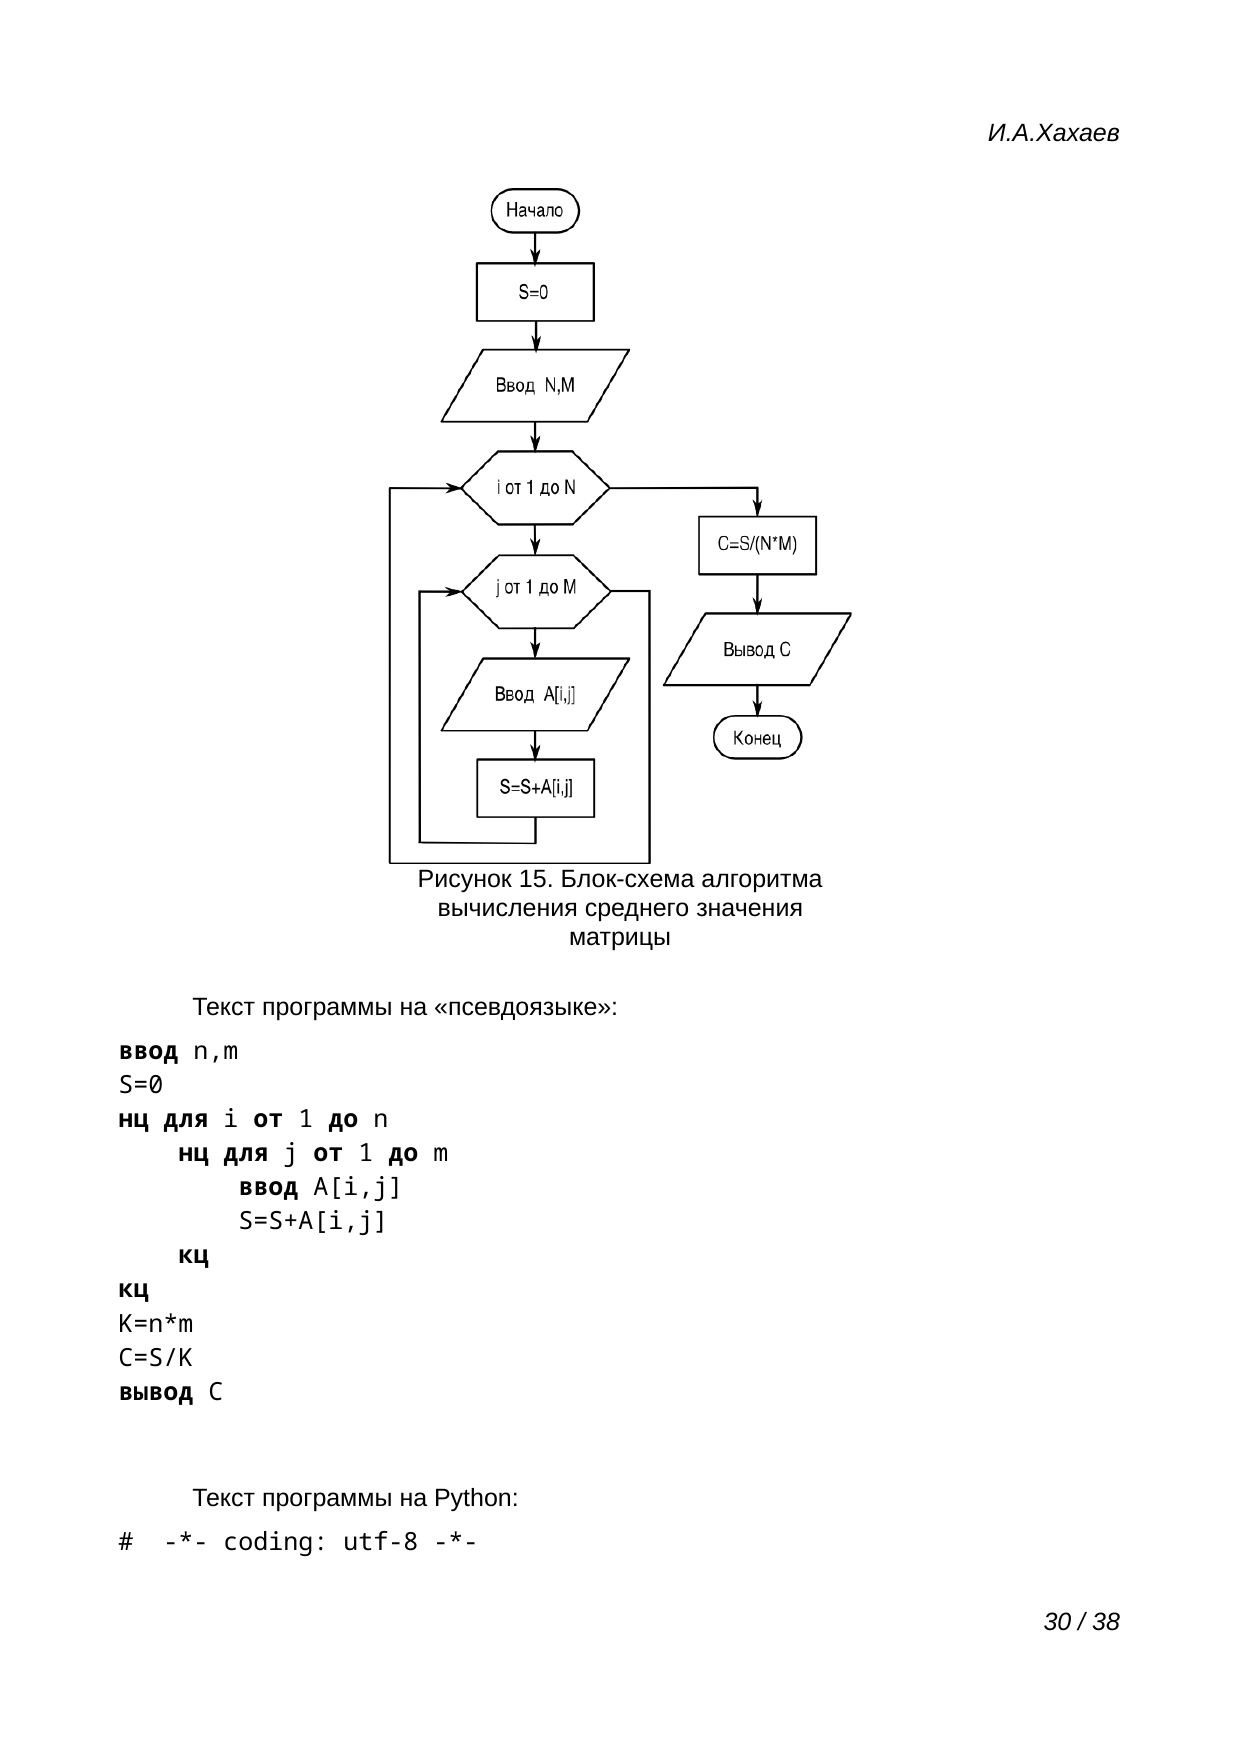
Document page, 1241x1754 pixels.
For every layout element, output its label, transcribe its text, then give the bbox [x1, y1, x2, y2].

list кц [118, 1237, 1122, 1271]
list ввод n,m [118, 1033, 1122, 1067]
list нц для j от 1 до m [118, 1135, 1122, 1169]
list S=0 [118, 1067, 1122, 1101]
list ввод A[i,j] [118, 1169, 1122, 1203]
list кц [118, 1271, 1122, 1305]
text Текст программы на Python: [118, 1483, 1122, 1511]
list нц для i от 1 до n [118, 1101, 1122, 1135]
picture [388, 188, 852, 864]
list # -*- coding: utf-8 -*- [118, 1524, 1122, 1558]
list K=n*m [118, 1305, 1122, 1339]
text Рисунок 15. Блок-схема алгоритма вычисления среднего значения матрицы [388, 864, 852, 950]
list S=S+A[i,j] [118, 1203, 1122, 1237]
list C=S/K [118, 1339, 1122, 1373]
text Текст программы на «псевдоязыке»: [118, 991, 1122, 1020]
list вывод C [118, 1373, 1122, 1407]
